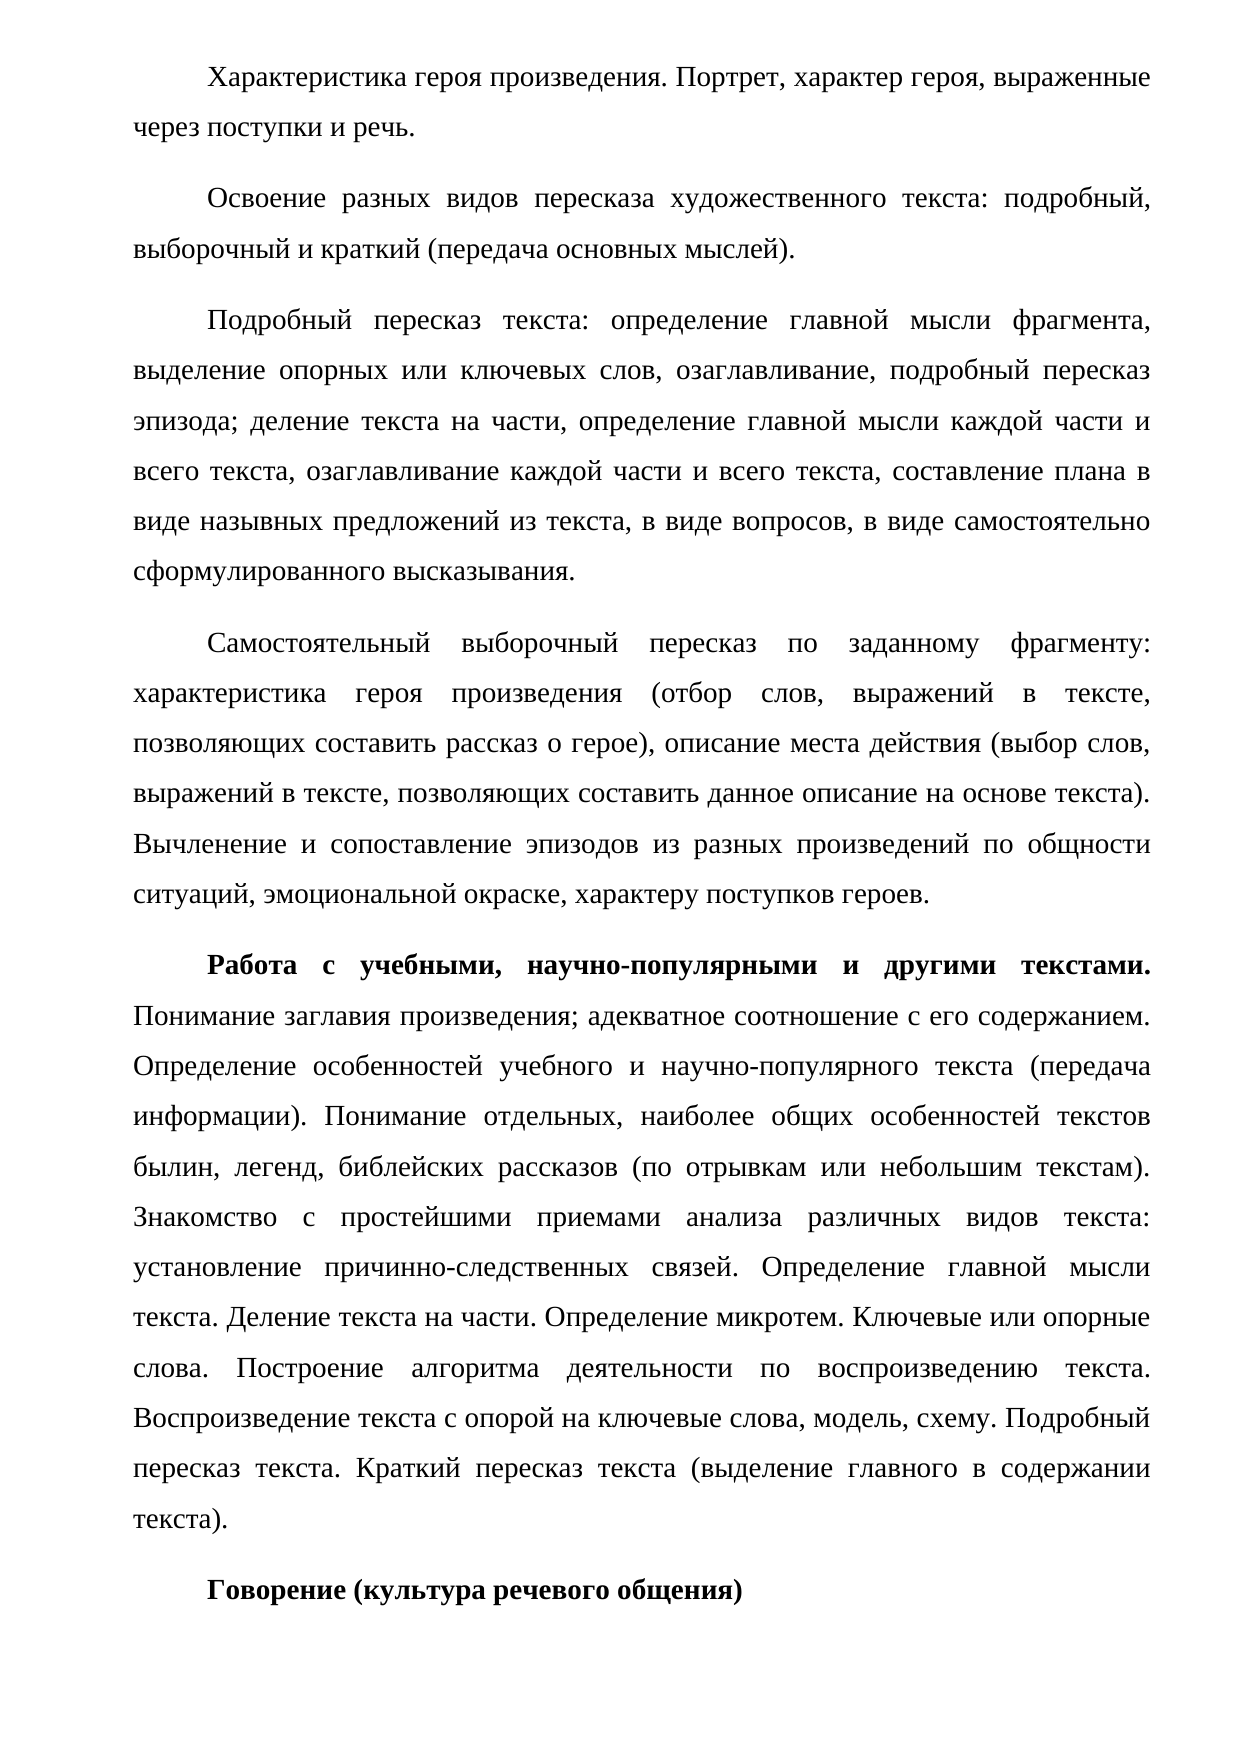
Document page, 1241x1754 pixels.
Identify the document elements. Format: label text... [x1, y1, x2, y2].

text Освоение разных видов пересказа художественного текста: подробный, выборочный и краткий (передача основных мыслей). [133, 181, 1152, 264]
text Говорение (культура речевого общения) [133, 1572, 1152, 1606]
text Работа с учебными, научно-популярными и другими текстами. Понимание заглавия произведения; адекватное соотношение с его содержанием. Определение особенностей учебного и научно-популярного текста (передача информации). Понимание отдельных, наиболее общих особенностей текстов былин, легенд, библейских рассказов (по отрывкам или небольшим текстам). Знакомство с простейшими приемами анализа различных видов текста: установление причинно-следственных связей. Определение главной мысли текста. Деление текста на части. Определение микротем. Ключевые или опорные слова. Построение алгоритма деятельности по воспроизведению текста. Воспроизведение текста с опорой на ключевые слова, модель, схему. Подробный пересказ текста. Краткий пересказ текста (выделение главного в содержании текста). [133, 947, 1152, 1534]
text Самостоятельный выборочный пересказ по заданному фрагменту: характеристика героя произведения (отбор слов, выражений в тексте, позволяющих составить рассказ о герое), описание места действия (выбор слов, выражений в тексте, позволяющих составить данное описание на основе текста). Вычленение и сопоставление эпизодов из разных произведений по общности ситуаций, эмоциональной окраске, характеру поступков героев. [133, 625, 1152, 910]
text Подробный пересказ текста: определение главной мысли фрагмента, выделение опорных или ключевых слов, озаглавливание, подробный пересказ эпизода; деление текста на части, определение главной мысли каждой части и всего текста, озаглавливание каждой части и всего текста, составление плана в виде назывных предложений из текста, в виде вопросов, в виде самостоятельно сформулированного высказывания. [133, 302, 1152, 587]
text Характеристика героя произведения. Портрет, характер героя, выраженные через поступки и речь. [133, 59, 1152, 143]
